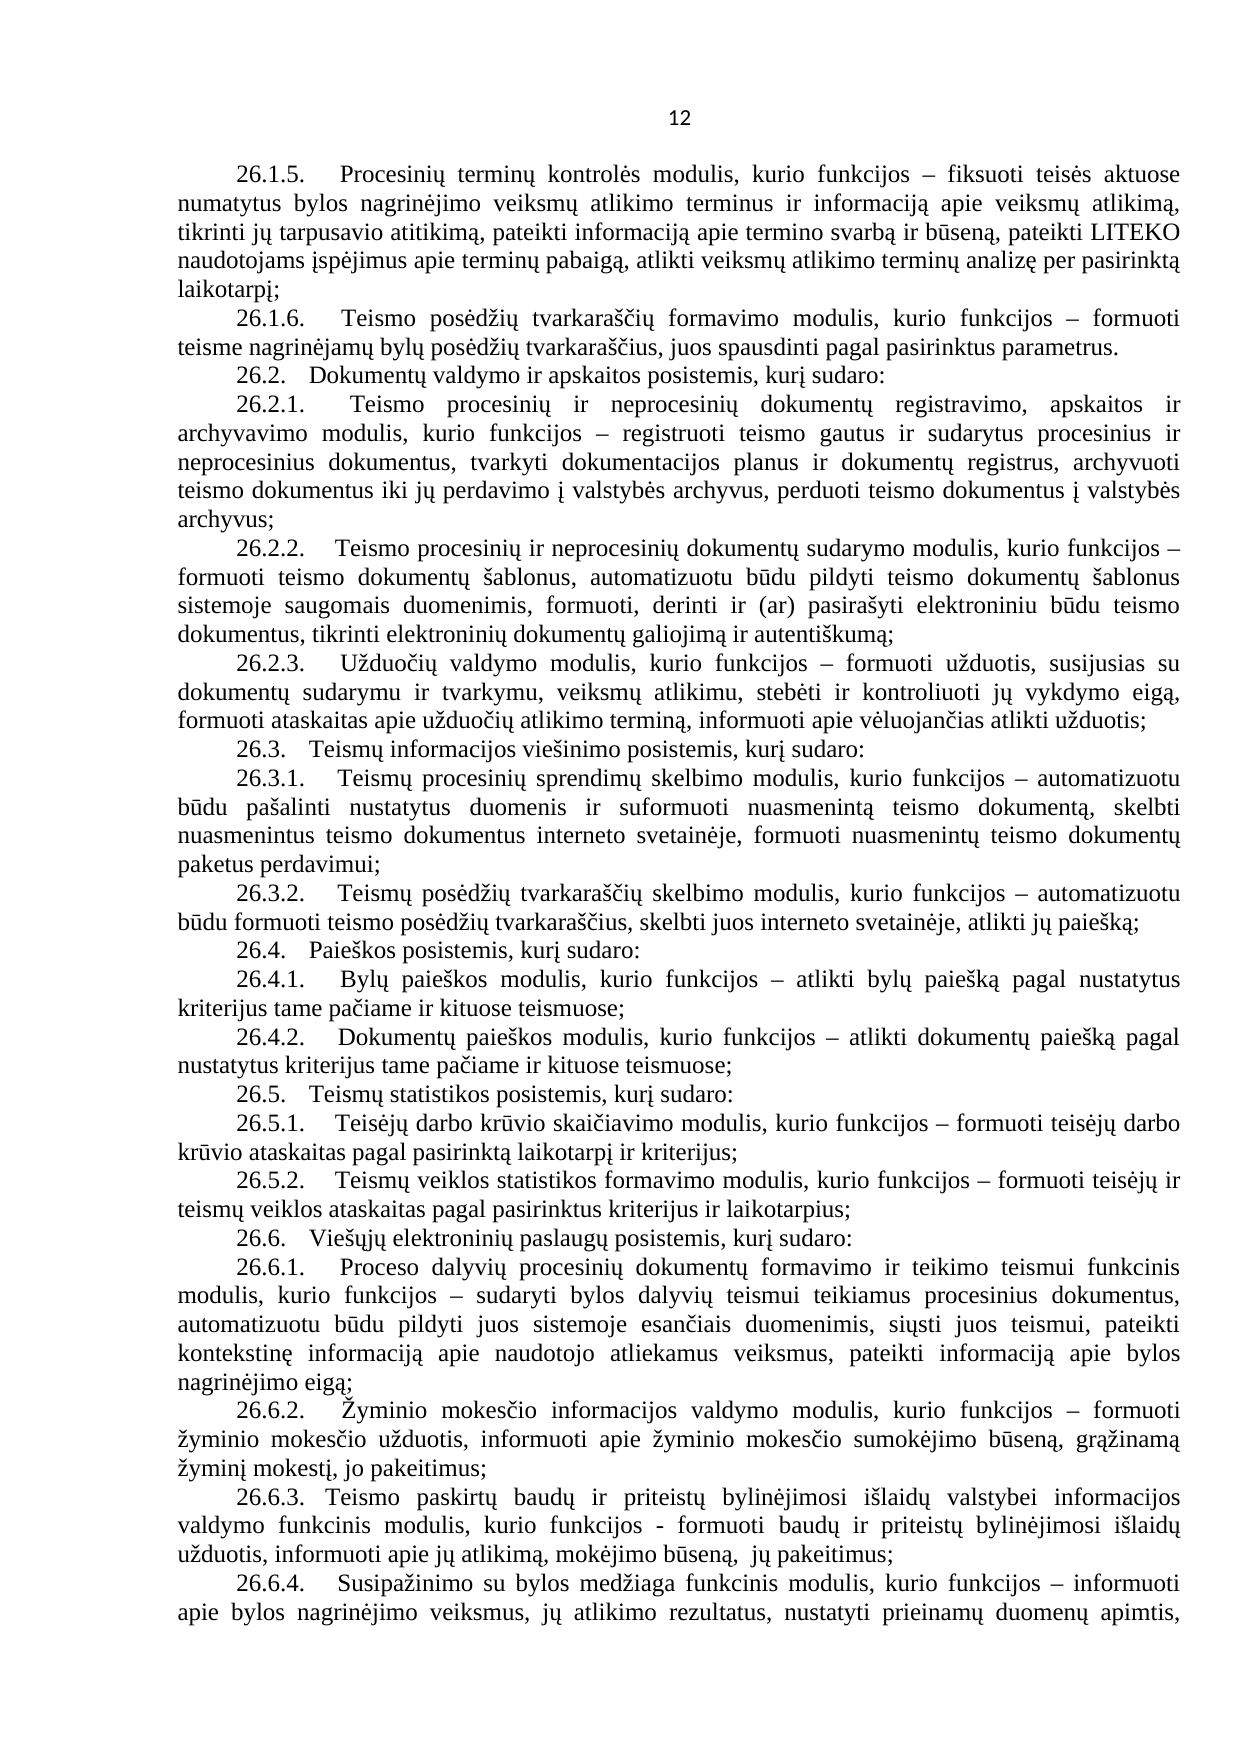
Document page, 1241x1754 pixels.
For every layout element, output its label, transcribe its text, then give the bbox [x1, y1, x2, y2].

text 26.2.3. Užduočių valdymo modulis, kurio funkcijos – formuoti užduotis, susijusias su dokumentų sudarymu ir tvarkymu, veiksmų atlikimu, stebėti ir kontroliuoti jų vykdymo eigą, formuoti ataskaitas apie užduočių atlikimo terminą, informuoti apie vėluojančias atlikti užduotis; [177, 648, 1181, 734]
text 26.4.2. Dokumentų paieškos modulis, kurio funkcijos – atlikti dokumentų paiešką pagal nustatytus kriterijus tame pačiame ir kituose teismuose; [177, 1022, 1181, 1079]
text 26.3.1. Teismų procesinių sprendimų skelbimo modulis, kurio funkcijos – automatizuotu būdu pašalinti nustatytus duomenis ir suformuoti nuasmenintą teismo dokumentą, skelbti nuasmenintus teismo dokumentus interneto svetainėje, formuoti nuasmenintų teismo dokumentų paketus perdavimui; [177, 763, 1181, 878]
text 26.6.2. Žyminio mokesčio informacijos valdymo modulis, kurio funkcijos – formuoti žyminio mokesčio užduotis, informuoti apie žyminio mokesčio sumokėjimo būseną, grąžinamą žyminį mokestį, jo pakeitimus; [177, 1396, 1181, 1482]
text 26.1.5. Procesinių terminų kontrolės modulis, kurio funkcijos – fiksuoti teisės aktuose numatytus bylos nagrinėjimo veiksmų atlikimo terminus ir informaciją apie veiksmų atlikimą, tikrinti jų tarpusavio atitikimą, pateikti informaciją apie termino svarbą ir būseną, pateikti LITEKO naudotojams įspėjimus apie terminų pabaigą, atlikti veiksmų atlikimo terminų analizę per pasirinktą laikotarpį; [177, 159, 1181, 303]
text 26.5.1. Teisėjų darbo krūvio skaičiavimo modulis, kurio funkcijos – formuoti teisėjų darbo krūvio ataskaitas pagal pasirinktą laikotarpį ir kriterijus; [177, 1108, 1181, 1166]
text 26.2. Dokumentų valdymo ir apskaitos posistemis, kurį sudaro: [227, 361, 1181, 389]
text 26.2.1. Teismo procesinių ir neprocesinių dokumentų registravimo, apskaitos ir archyvavimo modulis, kurio funkcijos – registruoti teismo gautus ir sudarytus procesinius ir neprocesinius dokumentus, tvarkyti dokumentacijos planus ir dokumentų registrus, archyvuoti teismo dokumentus iki jų perdavimo į valstybės archyvus, perduoti teismo dokumentus į valstybės archyvus; [177, 389, 1181, 533]
text 26.5. Teismų statistikos posistemis, kurį sudaro: [227, 1079, 1181, 1108]
text 26.4.1. Bylų paieškos modulis, kurio funkcijos – atlikti bylų paiešką pagal nustatytus kriterijus tame pačiame ir kituose teismuose; [177, 964, 1181, 1022]
text 26.3. Teismų informacijos viešinimo posistemis, kurį sudaro: [227, 734, 1181, 763]
text 26.6. Viešųjų elektroninių paslaugų posistemis, kurį sudaro: [227, 1223, 1181, 1252]
text 26.3.2. Teismų posėdžių tvarkaraščių skelbimo modulis, kurio funkcijos – automatizuotu būdu formuoti teismo posėdžių tvarkaraščius, skelbti juos interneto svetainėje, atlikti jų paiešką; [177, 878, 1181, 936]
text 26.1.6. Teismo posėdžių tvarkaraščių formavimo modulis, kurio funkcijos – formuoti teisme nagrinėjamų bylų posėdžių tvarkaraščius, juos spausdinti pagal pasirinktus parametrus. [177, 303, 1181, 361]
text 26.5.2. Teismų veiklos statistikos formavimo modulis, kurio funkcijos – formuoti teisėjų ir teismų veiklos ataskaitas pagal pasirinktus kriterijus ir laikotarpius; [177, 1166, 1181, 1223]
text 26.4. Paieškos posistemis, kurį sudaro: [227, 936, 1181, 964]
text 26.6.1. Proceso dalyvių procesinių dokumentų formavimo ir teikimo teismui funkcinis modulis, kurio funkcijos – sudaryti bylos dalyvių teismui teikiamus procesinius dokumentus, automatizuotu būdu pildyti juos sistemoje esančiais duomenimis, siųsti juos teismui, pateikti kontekstinę informaciją apie naudotojo atliekamus veiksmus, pateikti informaciją apie bylos nagrinėjimo eigą; [177, 1252, 1181, 1396]
text 26.6.3. Teismo paskirtų baudų ir priteistų bylinėjimosi išlaidų valstybei informacijos valdymo funkcinis modulis, kurio funkcijos - formuoti baudų ir priteistų bylinėjimosi išlaidų užduotis, informuoti apie jų atlikimą, mokėjimo būseną, jų pakeitimus; [177, 1482, 1181, 1568]
text 26.6.4. Susipažinimo su bylos medžiaga funkcinis modulis, kurio funkcijos – informuoti apie bylos nagrinėjimo veiksmus, jų atlikimo rezultatus, nustatyti prieinamų duomenų apimtis, [177, 1568, 1181, 1626]
text 26.2.2. Teismo procesinių ir neprocesinių dokumentų sudarymo modulis, kurio funkcijos – formuoti teismo dokumentų šablonus, automatizuotu būdu pildyti teismo dokumentų šablonus sistemoje saugomais duomenimis, formuoti, derinti ir (ar) pasirašyti elektroniniu būdu teismo dokumentus, tikrinti elektroninių dokumentų galiojimą ir autentiškumą; [177, 533, 1181, 648]
